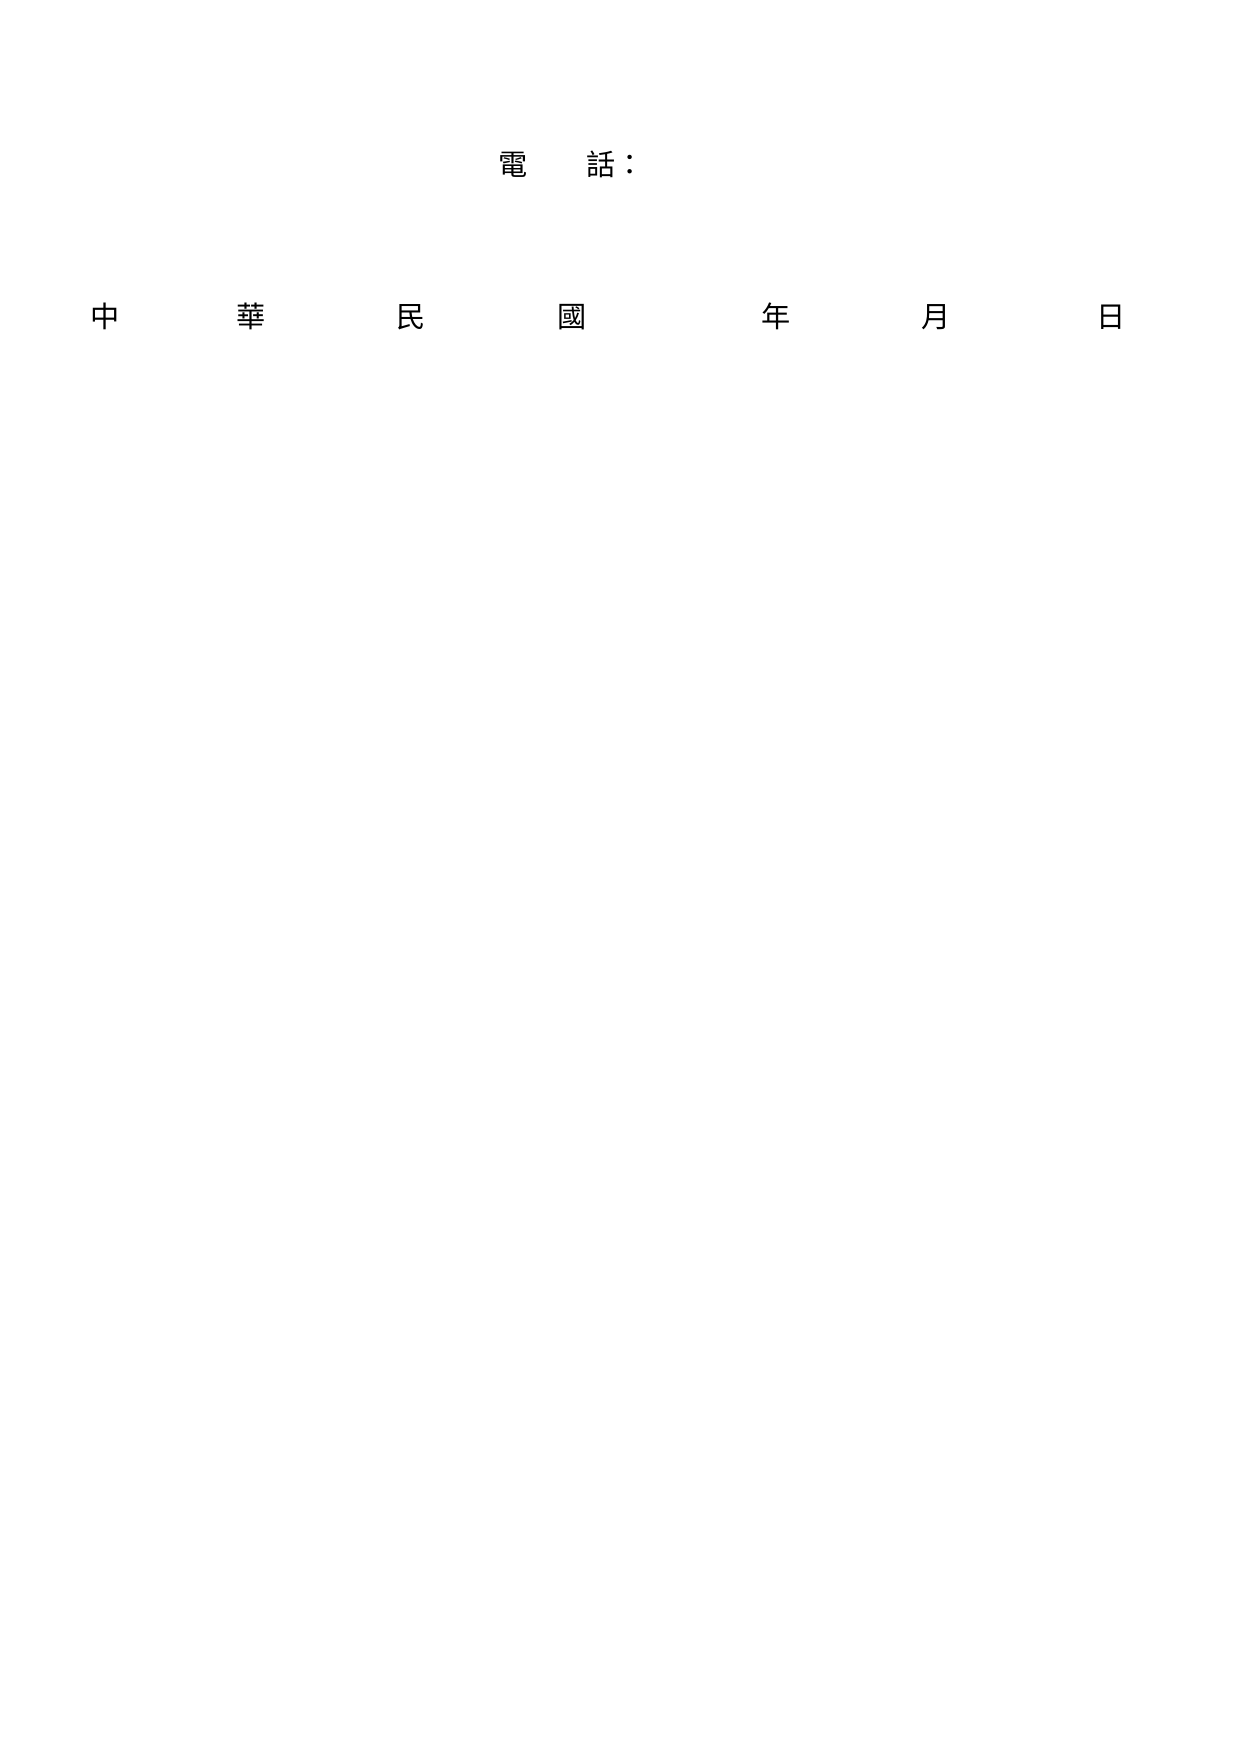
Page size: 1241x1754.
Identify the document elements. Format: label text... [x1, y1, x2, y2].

text 中 華 民 國 年 月 日 [90, 294, 1136, 336]
text 電 話： [499, 142, 1136, 184]
